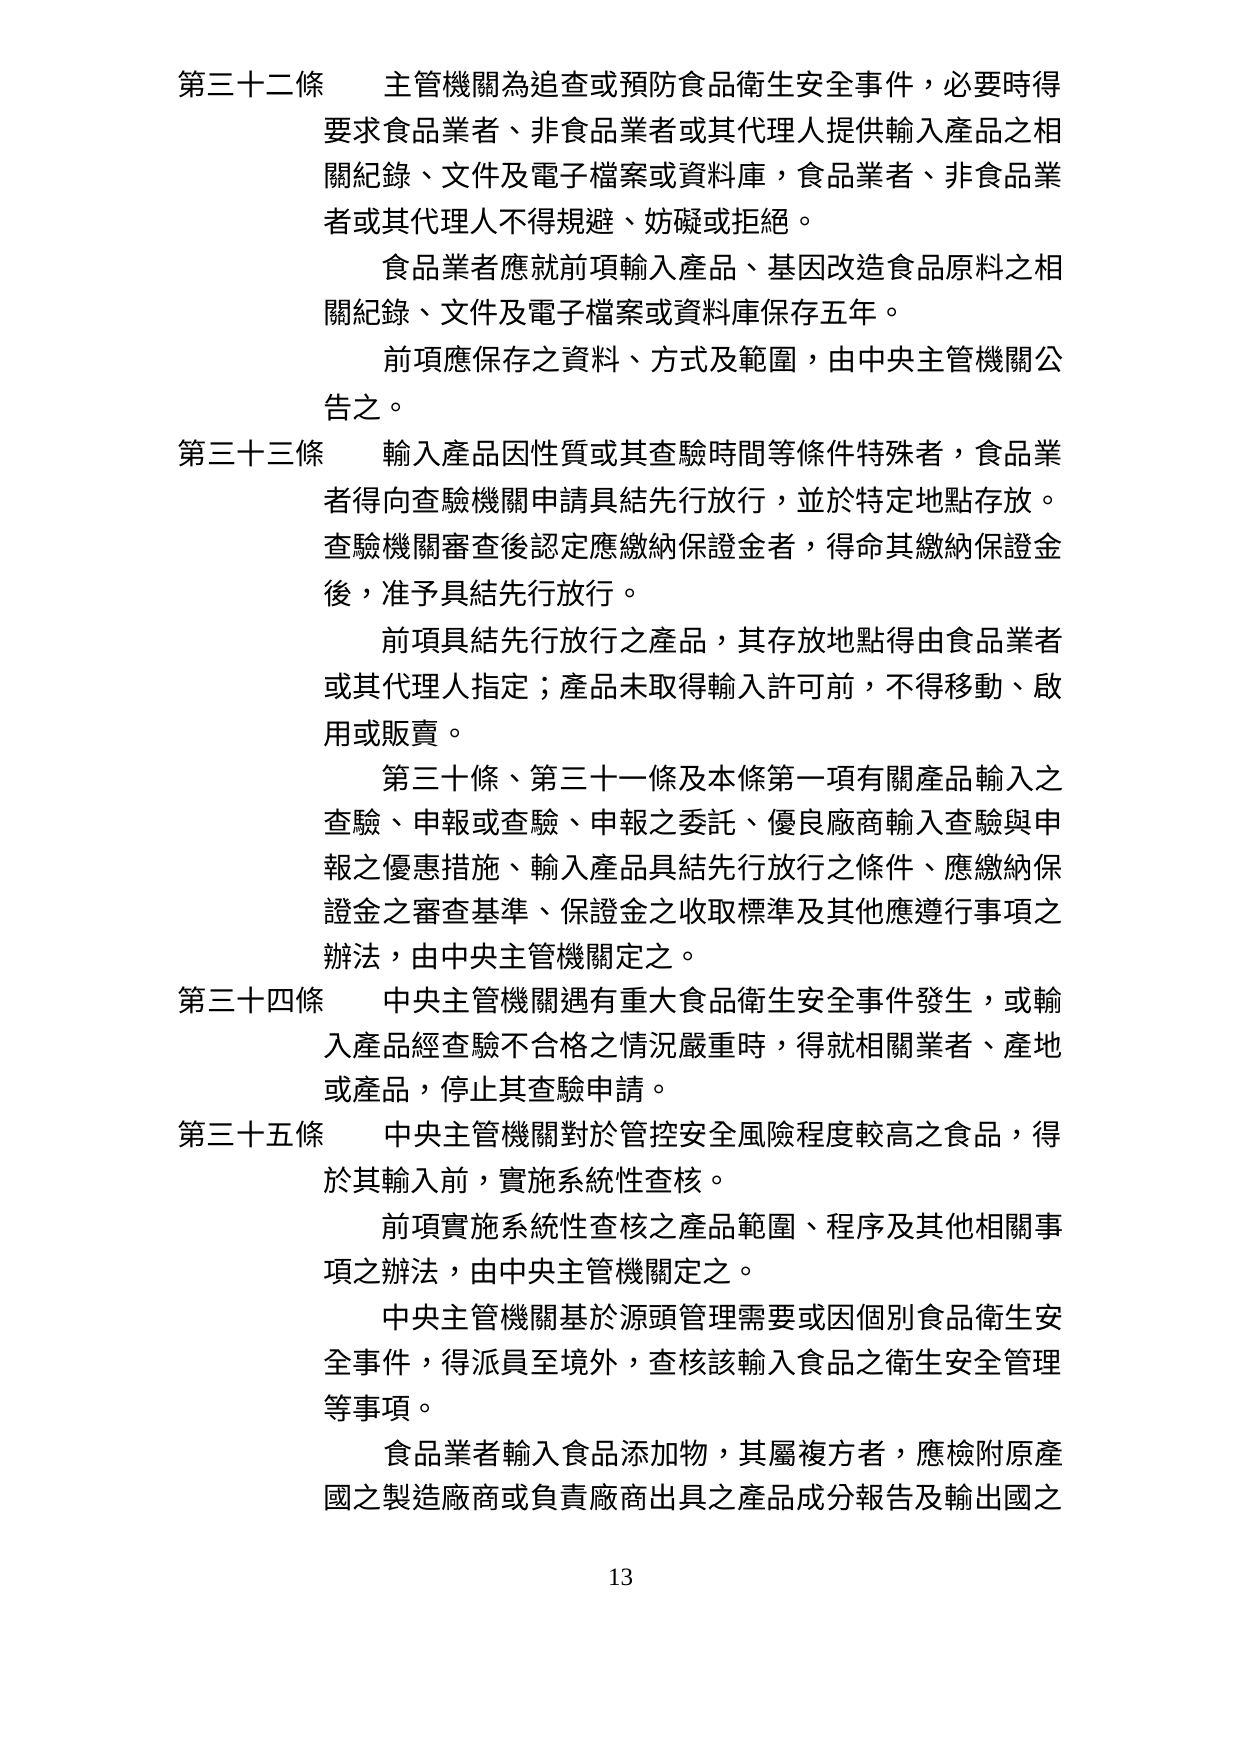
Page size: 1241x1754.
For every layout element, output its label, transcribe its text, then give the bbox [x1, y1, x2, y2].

text 第三十條、第三十一條及本條第一項有關產品輸入之查驗、申報或查驗、申報之委託、優良廠商輸入查驗與申報之優惠措施、輸入產品具結先行放行之條件、應繳納保證金之審查基準、保證金之收取標準及其他應遵行事項之辦法，由中央主管機關定之。 [323, 753, 1064, 976]
text 中央主管機關基於源頭管理需要或因個別食品衛生安全事件，得派員至境外，查核該輸入食品之衛生安全管理等事項。 [323, 1292, 1064, 1429]
text 第三十二條 主管機關為追查或預防食品衛生安全事件，必要時得要求食品業者、非食品業者或其代理人提供輸入產品之相關紀錄、文件及電子檔案或資料庫，食品業者、非食品業者或其代理人不得規避、妨礙或拒絕。 [177, 59, 1064, 242]
text 前項應保存之資料、方式及範圍，由中央主管機關公告之。 [323, 333, 1064, 428]
text 前項具結先行放行之產品，其存放地點得由食品業者或其代理人指定；產品未取得輸入許可前，不得移動、啟用或販賣。 [323, 614, 1064, 753]
text 第三十四條 中央主管機關遇有重大食品衛生安全事件發生，或輸入產品經查驗不合格之情況嚴重時，得就相關業者、產地或產品，停止其查驗申請。 [177, 976, 1064, 1109]
text 第三十三條 輸入產品因性質或其查驗時間等條件特殊者，食品業者得向查驗機關申請具結先行放行，並於特定地點存放。查驗機關審查後認定應繳納保證金者，得命其繳納保證金後，准予具結先行放行。 [177, 428, 1064, 614]
text 食品業者應就前項輸入產品、基因改造食品原料之相關紀錄、文件及電子檔案或資料庫保存五年。 [323, 242, 1064, 333]
text 第三十五條 中央主管機關對於管控安全風險程度較高之食品，得於其輸入前，實施系統性查核。 [177, 1109, 1064, 1201]
text 前項實施系統性查核之產品範圍、程序及其他相關事項之辦法，由中央主管機關定之。 [323, 1201, 1064, 1292]
text 食品業者輸入食品添加物，其屬複方者，應檢附原產國之製造廠商或負責廠商出具之產品成分報告及輸出國之 [323, 1429, 1064, 1518]
